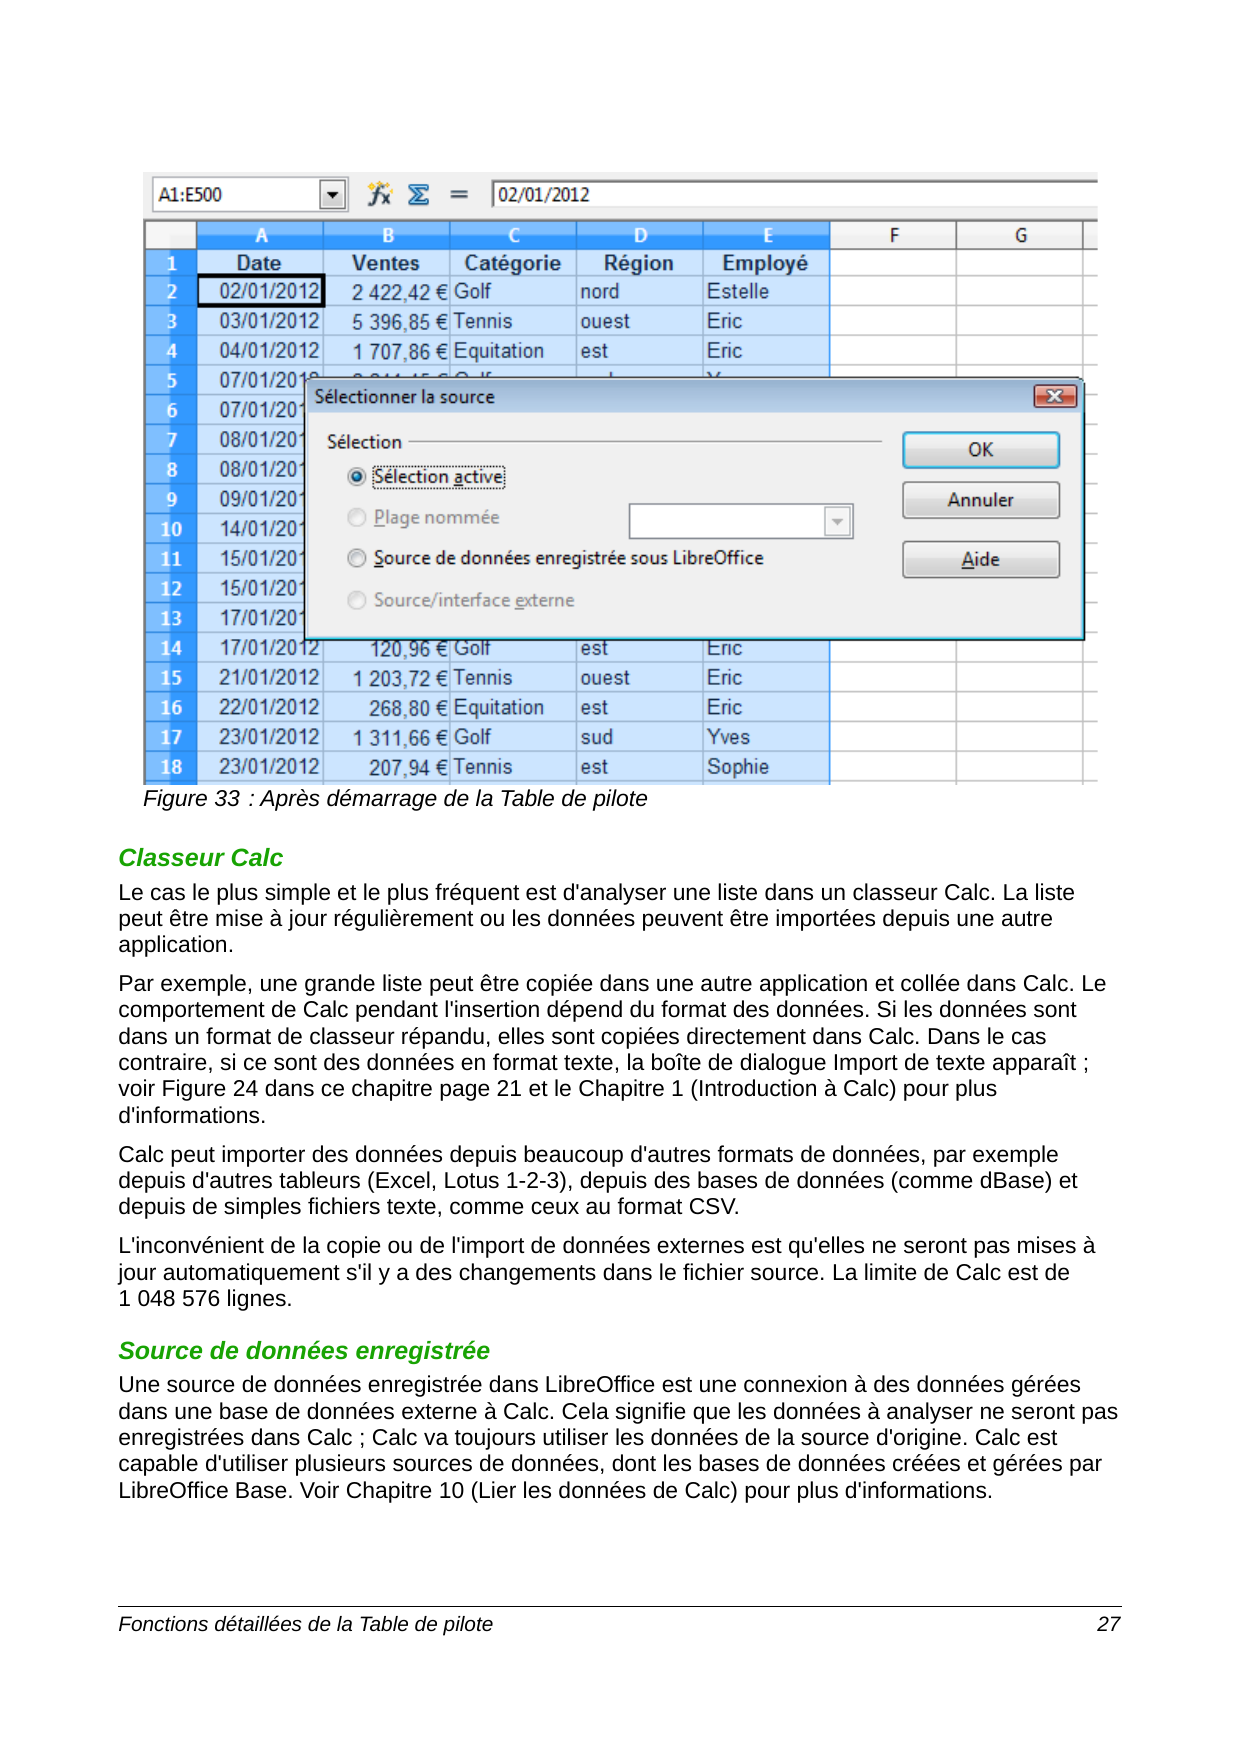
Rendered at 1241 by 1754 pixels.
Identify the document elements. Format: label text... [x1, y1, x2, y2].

text Calc peut importer des données depuis beaucoup d'autres formats de données, par exemple depuis d'autres tableurs (Excel, Lotus 1-2-3), depuis des bases de données (comme dBase) et depuis de simples fichiers texte, comme ceux au format CSV. [118, 1141, 1122, 1220]
text L'inconvénient de la copie ou de l'import de données externes est qu'elles ne seront pas mises à jour automatiquement s'il y a des changements dans le fichier source. La limite de Calc est de 1 048 576 lignes. [118, 1232, 1122, 1311]
text Une source de données enregistrée dans LibreOffice est une connexion à des données gérées dans une base de données externe à Calc. Cela signifie que les données à analyser ne seront pas enregistrées dans Calc ; Calc va toujours utiliser les données de la source d'origine. Calc est capable d'utiliser plusieurs sources de données, dont les bases de données créées et gérées par LibreOffice Base. Voir Chapitre 10 (Lier les données de Calc) pour plus d'informations. [118, 1371, 1122, 1503]
subtitle Source de données enregistrée [118, 1336, 1122, 1365]
subtitle Classeur Calc [118, 843, 1122, 872]
text Figure 33 : Après démarrage de la Table de pilote [143, 785, 1097, 811]
text Le cas le plus simple et le plus fréquent est d'analyser une liste dans un classeur Calc. La liste peut être mise à jour régulièrement ou les données peuvent être importées depuis une autre application. [118, 878, 1122, 957]
text Par exemple, une grande liste peut être copiée dans une autre application et collée dans Calc. Le comportement de Calc pendant l'insertion dépend du format des données. Si les données sont dans un format de classeur répandu, elles sont copiées directement dans Calc. Dans le cas contraire, si ce sont des données en format texte, la boîte de dialogue Import de texte apparaît ; voir Figure 24 dans ce chapitre page 20 et le Chapitre 1 (Introduction à Calc) pour plus d'informations. [118, 970, 1122, 1128]
picture [143, 172, 1098, 785]
